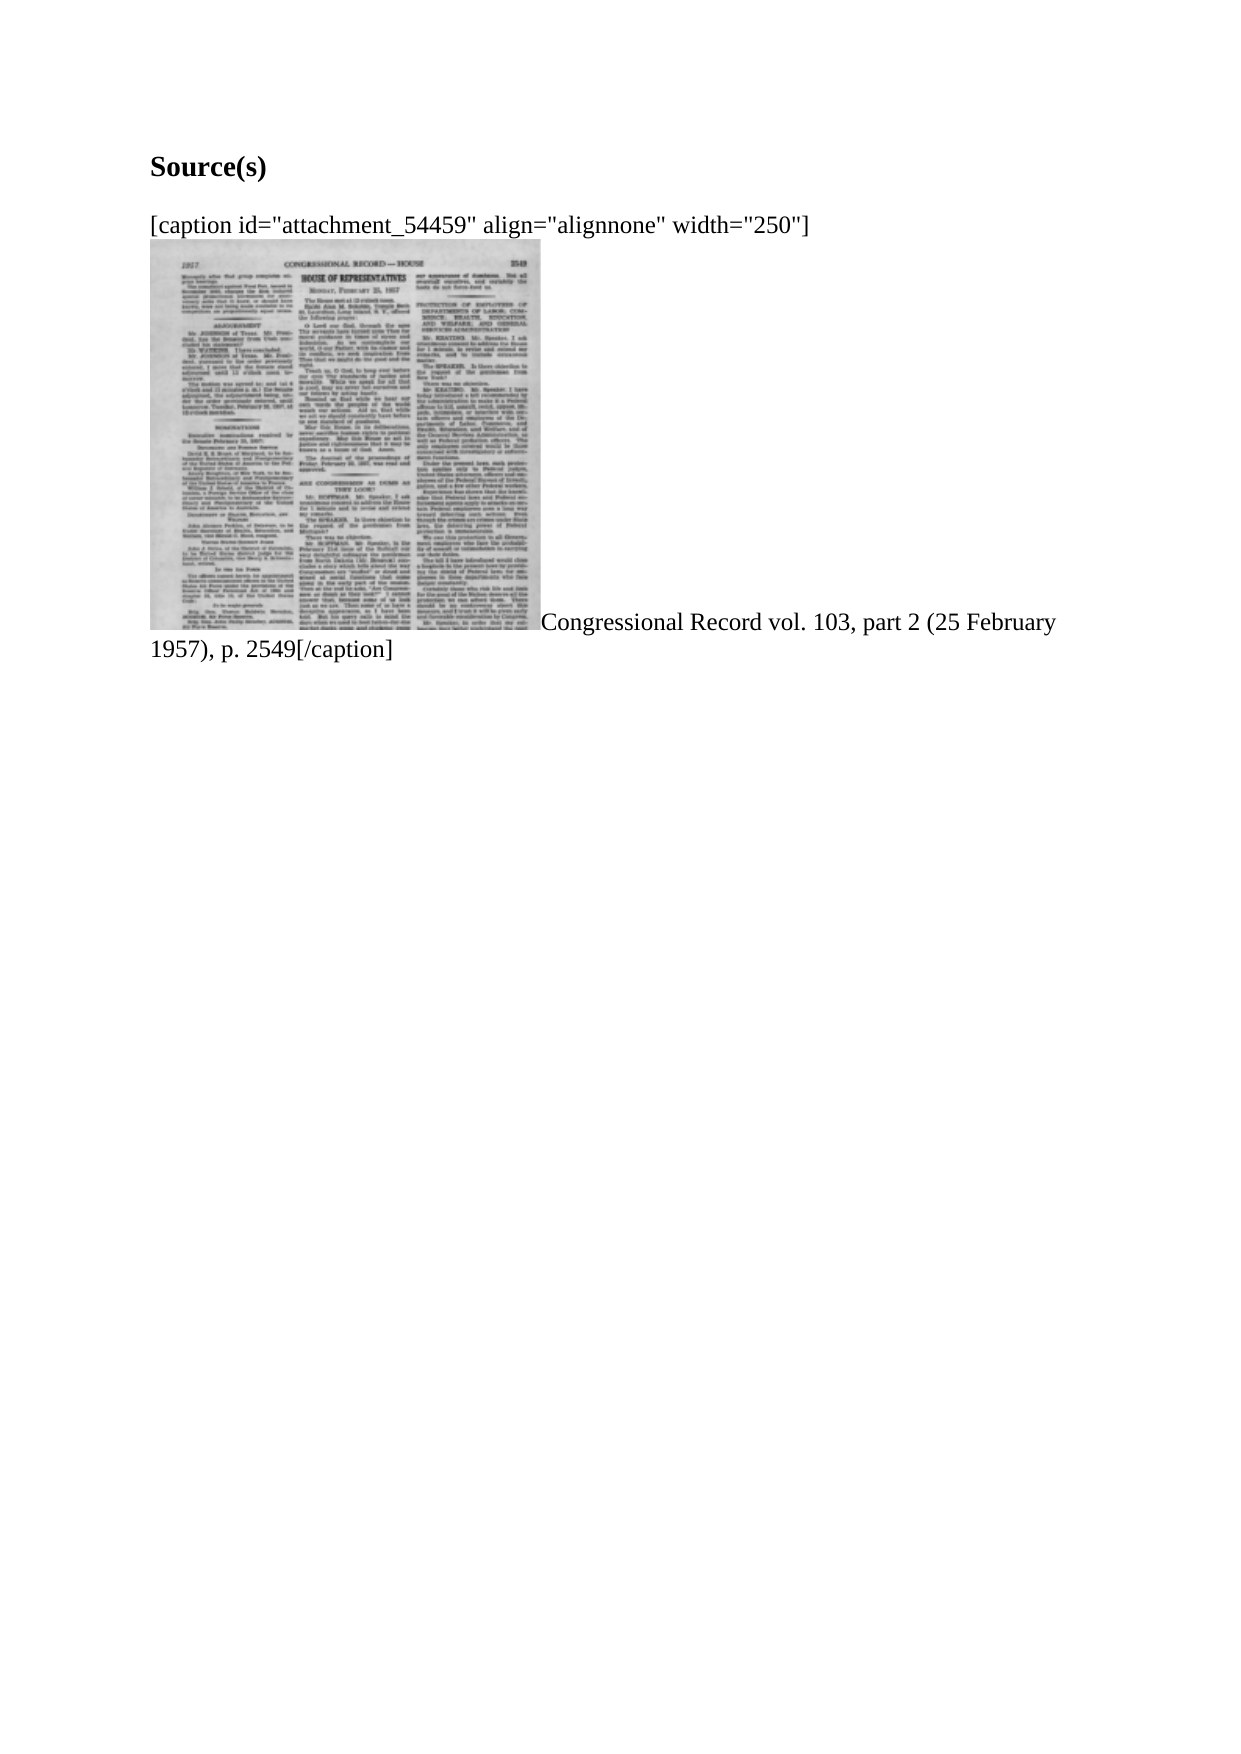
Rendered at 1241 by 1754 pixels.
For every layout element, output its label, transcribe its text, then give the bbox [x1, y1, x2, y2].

text [caption id="attachment_54459" align="alignnone" width="250"]Congressional Record vol. 103, part 2 (25 February 1957), p. 2549[/caption] [150, 212, 1090, 663]
picture [150, 239, 541, 630]
subtitle Source(s) [150, 150, 1090, 182]
